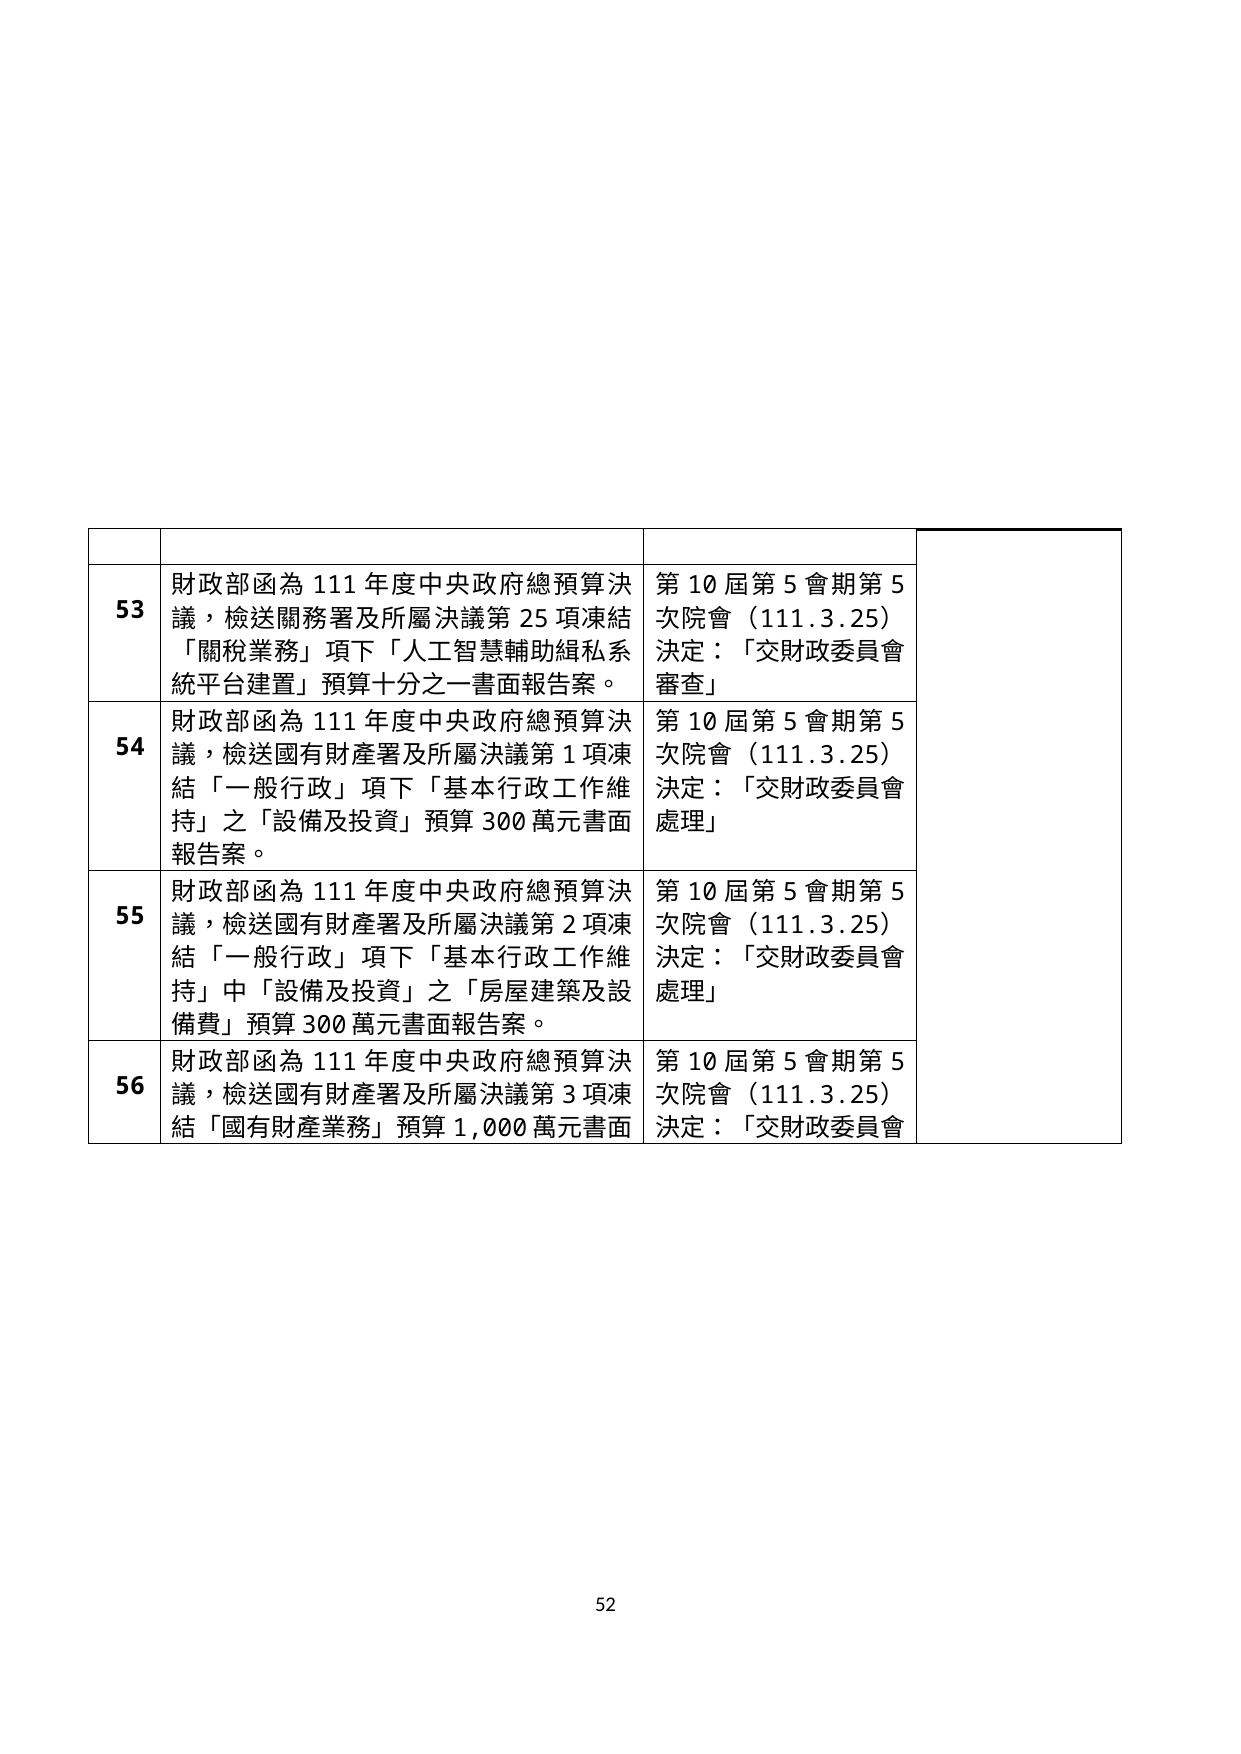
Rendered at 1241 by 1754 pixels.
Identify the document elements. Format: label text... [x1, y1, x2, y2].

table_cell [917, 531, 1121, 1143]
table_cell 第10屆第5會期第5次院會（111.3.25）決定：「交財政委員會處理」 [644, 871, 916, 1040]
table_cell 第10屆第5會期第5次院會（111.3.25）決定：「交財政委員會 [644, 1041, 916, 1143]
table_cell [89, 702, 160, 870]
table_cell 財政部函為111年度中央政府總預算決議，檢送國有財產署及所屬決議第1項凍結「一般行政」項下「基本行政工作維持」之「設備及投資」預算300萬元書面報告案。 [161, 702, 643, 870]
table_cell [161, 529, 643, 564]
table_cell 財政部函為111年度中央政府總預算決議，檢送國有財產署及所屬決議第3項凍結「國有財產業務」預算1,000萬元書面 [161, 1041, 643, 1143]
table_cell [89, 1041, 160, 1143]
table_cell 財政部函為111年度中央政府總預算決議，檢送國有財產署及所屬決議第2項凍結「一般行政」項下「基本行政工作維持」中「設備及投資」之「房屋建築及設備費」預算300萬元書面報告案。 [161, 871, 643, 1040]
table_cell [644, 529, 916, 564]
table_cell 第10屆第5會期第5次院會（111.3.25）決定：「交財政委員會審查」 [644, 565, 916, 701]
table_cell [89, 529, 160, 564]
table_cell [89, 565, 160, 701]
table_cell [89, 871, 160, 1040]
table_cell 第10屆第5會期第5次院會（111.3.25）決定：「交財政委員會處理」 [644, 702, 916, 870]
table_cell 財政部函為111年度中央政府總預算決議，檢送關務署及所屬決議第25項凍結「關稅業務」項下「人工智慧輔助緝私系統平台建置」預算十分之一書面報告案。 [161, 565, 643, 701]
